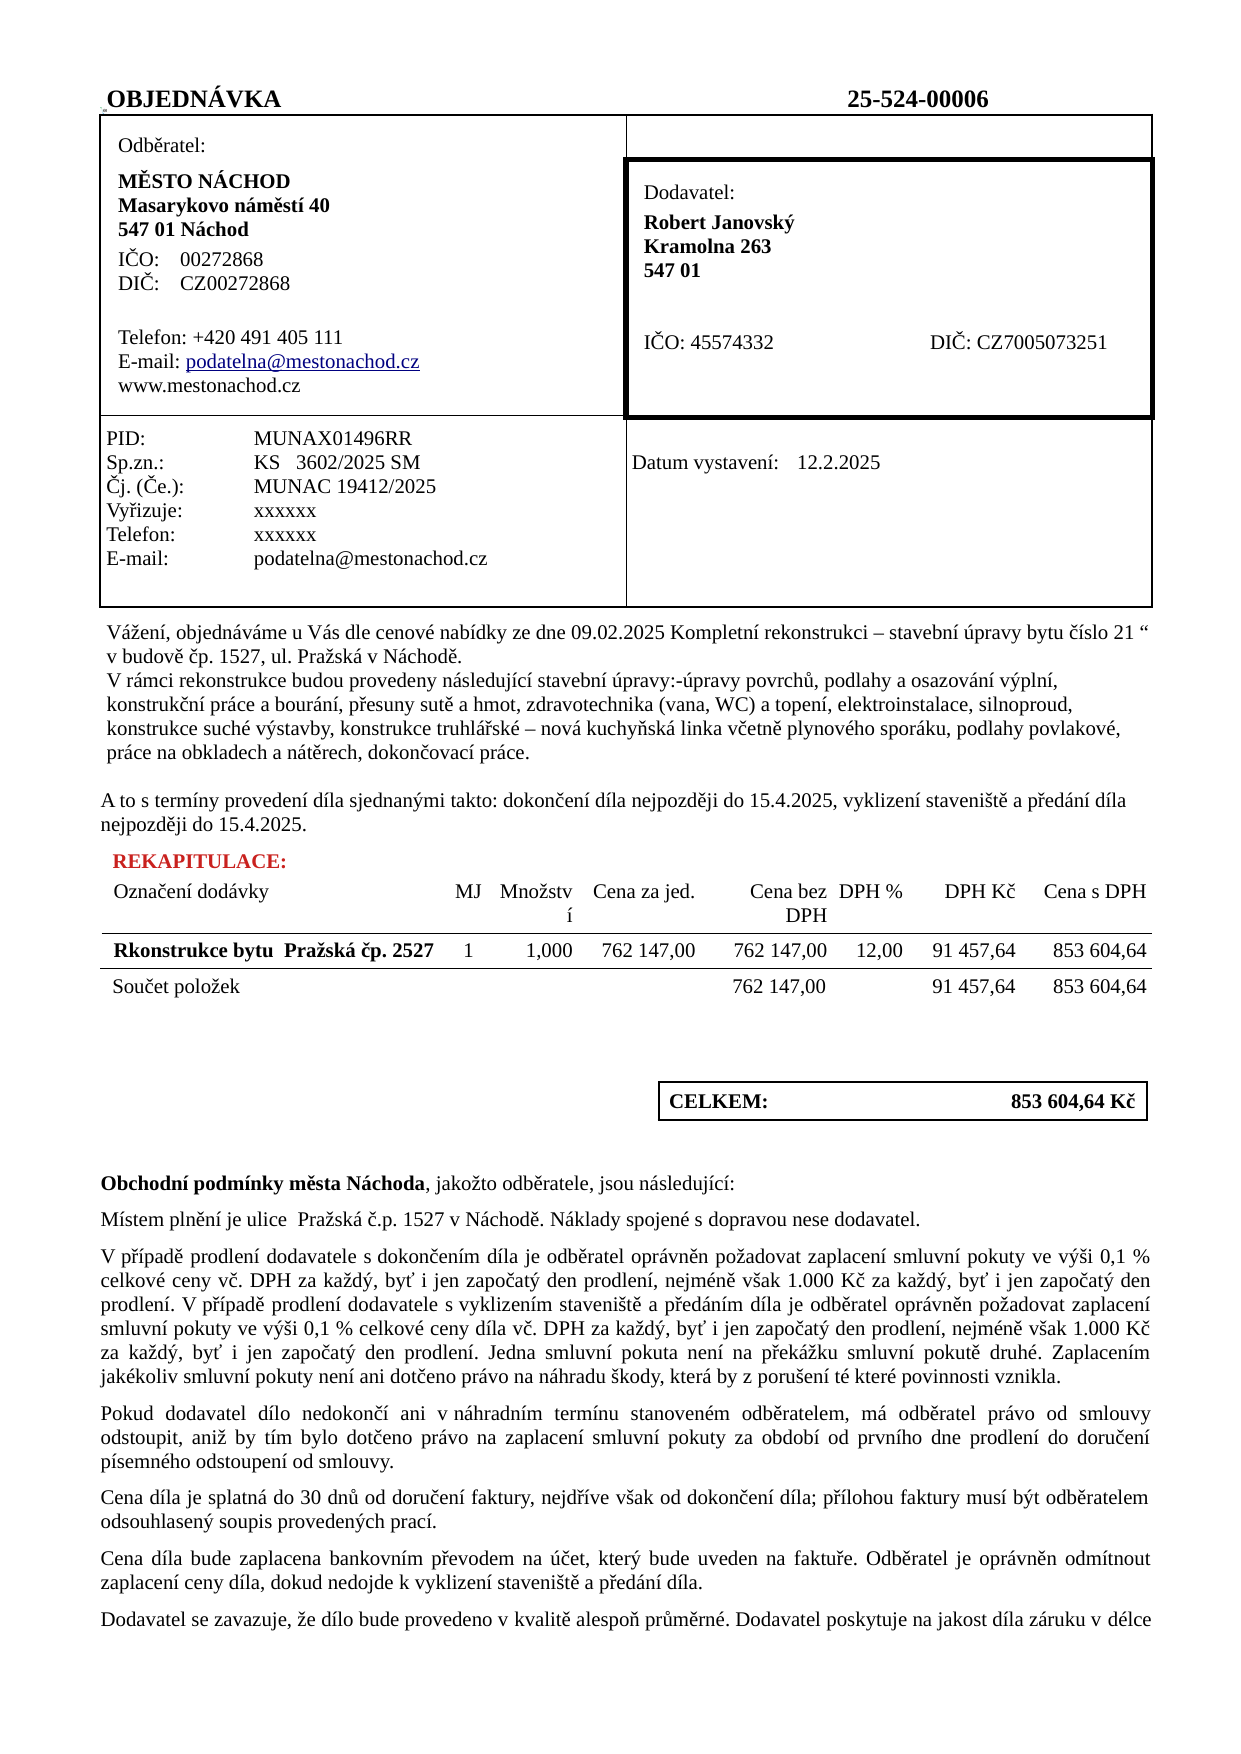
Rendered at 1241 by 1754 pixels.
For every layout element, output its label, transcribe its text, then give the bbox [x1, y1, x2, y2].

table_cell 762 147,00 [701, 934, 833, 968]
table_header Označení dodávky [102, 873, 445, 932]
table_cell PID: MUNAX01496RR Sp.zn.: KS 3602/2025 SM Čj. (Če.): MUNAC 19412/2025 Vyřizuje: xxxxxx Telefon: xxxxxx E-mail: podatelna@mestonachod.cz [101, 416, 626, 606]
table_header 853 604,64 [1021, 969, 1152, 1004]
table_cell 12,00 [833, 934, 908, 968]
table_header Cena s DPH [1021, 873, 1152, 932]
table_header Součet položek [100, 969, 702, 1004]
text Cena díla je splatná do 30 dnů od doručení faktury, nejdříve však od dokončení díla; přílohou faktury musí být odběratelem odsouhlasený soupis provedených prací. [100, 1485, 1152, 1533]
table_cell 1,000 [492, 934, 578, 968]
text Cena díla bude zaplacena bankovním převodem na účet, který bude uveden na faktuře. Odběratel je oprávněn odmítnout zaplacení ceny díla, dokud nedojde k vyklizení staveniště a předání díla. [100, 1546, 1152, 1594]
table_header [102, 1040, 625, 1134]
table_header Odběratel: MĚSTO NÁCHOD Masarykovo náměstí 40 547 01 Náchod IČO: 00272868 DIČ: CZ00272868 Telefon: +420 491 405 111 E-mail: podatelna@mestonachod.cz www.mestonachod.cz [101, 116, 626, 415]
table_cell 762 147,00 [578, 934, 701, 968]
table_header DPH Kč [908, 873, 1021, 932]
table_header MJ [445, 873, 492, 932]
text Vážení, objednáváme u Vás dle cenové nabídky ze dne 09.02.2025 Kompletní rekonstrukci – stavební úpravy bytu číslo 21 “ v budově čp. 1527, ul. Pražská v Náchodě. V rámci rekonstrukce budou provedeny následující stavební úpravy: -úpravy povrchů, podlahy a osazování výplní, konstrukční práce a bourání, přesuny sutě a hmot, zdravotechnika (vana, WC) a topení, elektroinstalace, silnoproud, konstrukce suché výstavby, konstrukce truhlářské – nová kuchyňská linka včetně plynového sporáku, podlahy povlakové, práce na obkladech a nátěrech, dokončovací práce. [106, 620, 1152, 764]
text OBJEDNÁVKA 25-524-00006 [100, 84, 1152, 113]
text V případě prodlení dodavatele s dokončením díla je odběratel oprávněn požadovat zaplacení smluvní pokuty ve výši 0,1 % celkové ceny vč. DPH za každý, byť i jen započatý den prodlení, nejméně však 1.000 Kč za každý, byť i jen započatý den prodlení. V případě prodlení dodavatele s vyklizením staveniště a předáním díla je odběratel oprávněn požadovat zaplacení smluvní pokuty ve výši 0,1 % celkové ceny díla vč. DPH za každý, byť i jen započatý den prodlení, nejméně však 1.000 Kč za každý, byť i jen započatý den prodlení. Jedna smluvní pokuta není na překážku smluvní pokutě druhé. Zaplacením jakékoliv smluvní pokuty není ani dotčeno právo na náhradu škody, která by z porušení té které povinnosti vznikla. [100, 1244, 1152, 1388]
table_cell Datum vystavení: 12.2.2025 [627, 420, 1151, 606]
table_header [625, 1040, 1152, 1134]
table_header [831, 969, 896, 1004]
text Pokud dodavatel dílo nedokončí ani v náhradním termínu stanoveném odběratelem, má odběratel právo od smlouvy odstoupit, aniž by tím bylo dotčeno právo na zaplacení smluvní pokuty za období od prvního dne prodlení do doručení písemného odstoupení od smlouvy. [100, 1401, 1152, 1473]
table_header Cena bez DPH [701, 873, 833, 932]
table_cell CELKEM: [660, 1083, 903, 1118]
table_header [627, 116, 1151, 157]
text A to s termíny provedení díla sjednanými takto: dokončení díla nejpozději do 15.4.2025, vyklizení staveniště a předání díla nejpozději do 15.4.2025. [100, 788, 1152, 836]
table_cell 1 [445, 934, 492, 968]
text Dodavatel se zavazuje, že dílo bude provedeno v kvalitě alespoň průměrné. Dodavatel poskytuje na jakost díla záruku v délce [100, 1606, 1152, 1631]
table_header Množství [492, 873, 578, 932]
table_header DPH % [833, 873, 908, 932]
table_cell Dodavatel: Robert Janovský Kramolna 263 547 01 IČO: 45574332 DIČ: CZ7005073251 [629, 162, 1150, 415]
table_cell Rkonstrukce bytu Pražská čp. 2527 [102, 934, 445, 968]
table_header 762 147,00 [702, 969, 831, 1004]
table_cell 853 604,64 [1021, 934, 1152, 968]
table_header Cena za jed. [578, 873, 701, 932]
text Místem plnění je ulice Pražská č.p. 1527 v Náchodě. Náklady spojené s dopravou nese dodavatel. [100, 1207, 1152, 1231]
table_cell 91 457,64 [908, 934, 1021, 968]
table_header 91 457,64 [896, 969, 1021, 1004]
table_cell 853 604,64 Kč [903, 1083, 1146, 1118]
text Obchodní podmínky města Náchoda, jakožto odběratele, jsou následující: [100, 1171, 1152, 1194]
table_header [659, 1045, 1147, 1081]
text REKAPITULACE: [112, 849, 1152, 873]
